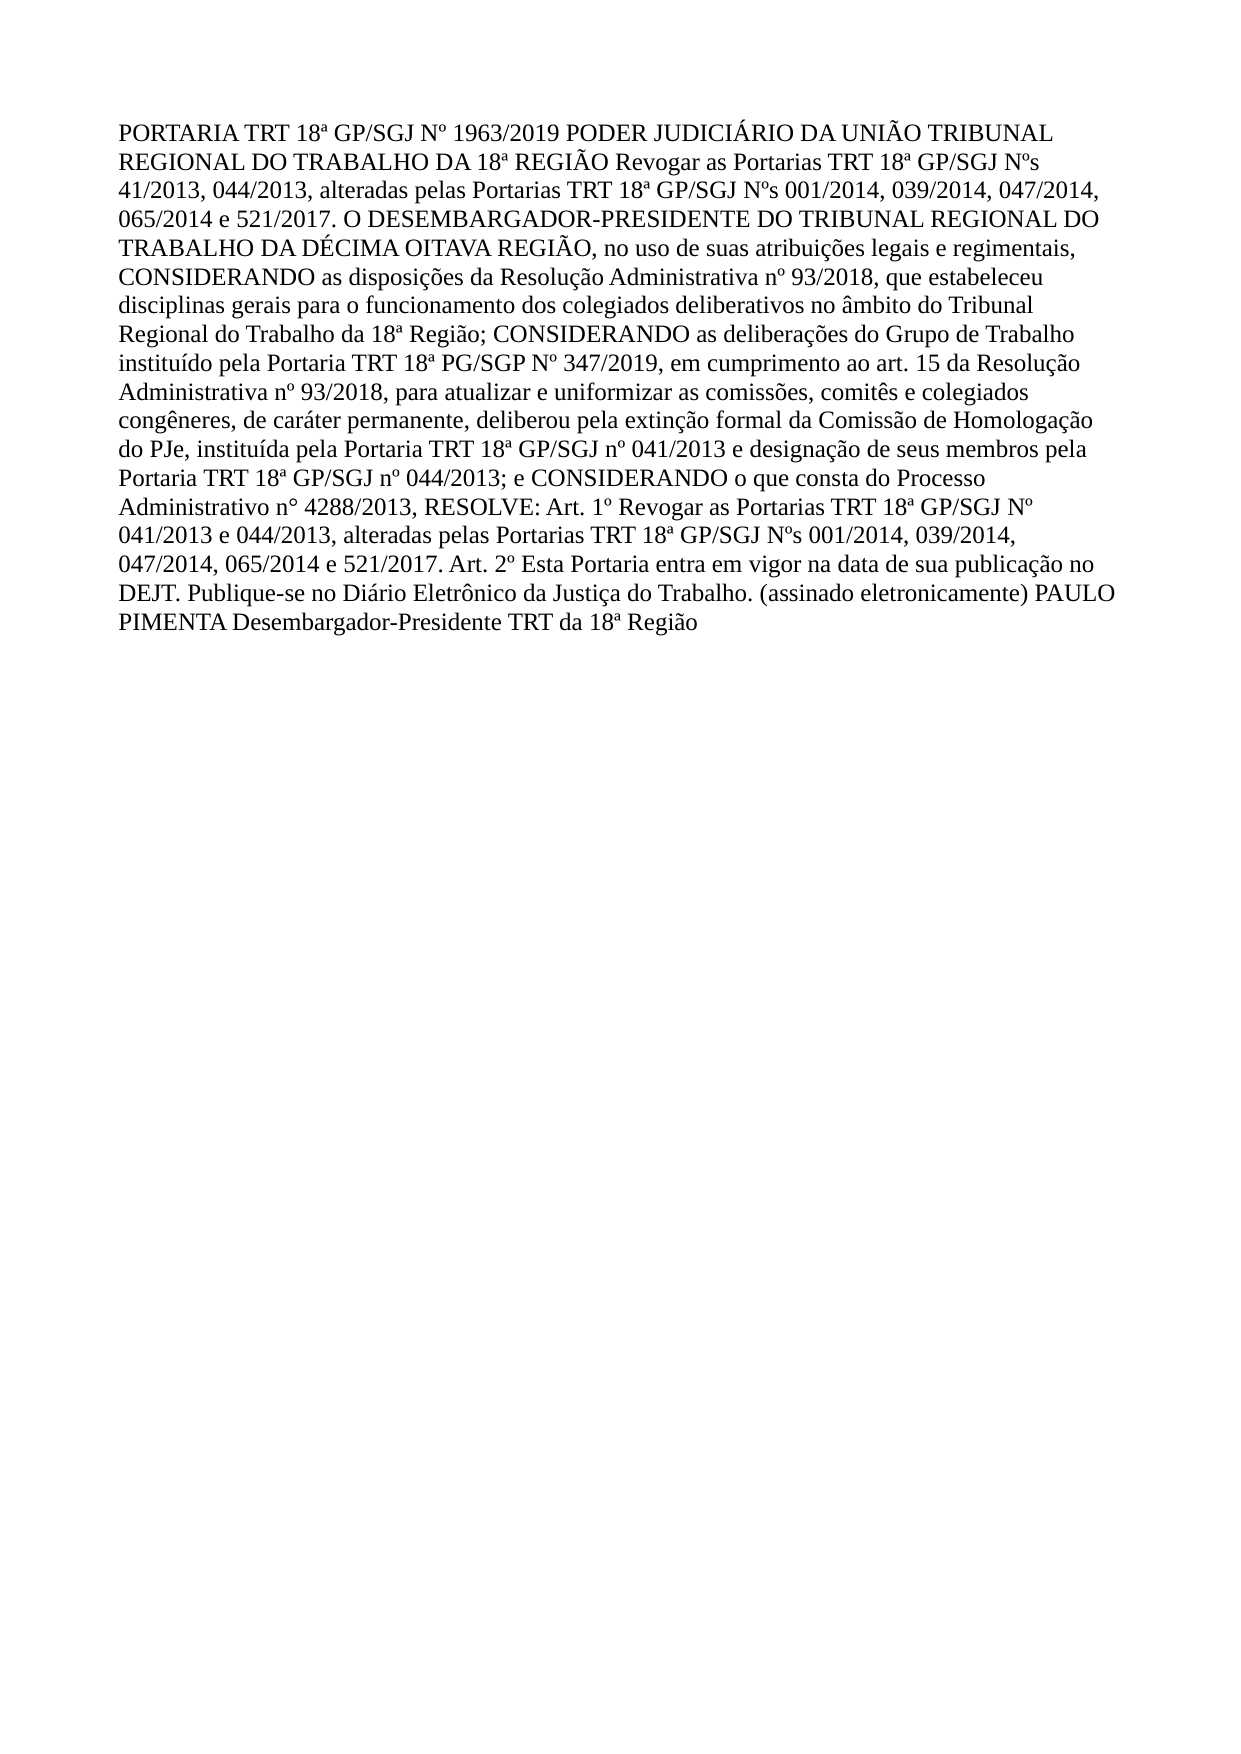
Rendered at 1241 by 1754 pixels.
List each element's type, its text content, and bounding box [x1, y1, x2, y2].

text PORTARIA TRT 18ª GP/SGJ Nº 1963/2019 PODER JUDICIÁRIO DA UNIÃO TRIBUNAL REGIONAL DO TRABALHO DA 18ª REGIÃO Revogar as Portarias TRT 18ª GP/SGJ Nºs 41/2013, 044/2013, alteradas pelas Portarias TRT 18ª GP/SGJ Nºs 001/2014, 039/2014, 047/2014, 065/2014 e 521/2017. O DESEMBARGADOR-PRESIDENTE DO TRIBUNAL REGIONAL DO TRABALHO DA DÉCIMA OITAVA REGIÃO, no uso de suas atribuições legais e regimentais, CONSIDERANDO as disposições da Resolução Administrativa nº 93/2018, que estabeleceu disciplinas gerais para o funcionamento dos colegiados deliberativos no âmbito do Tribunal Regional do Trabalho da 18ª Região; CONSIDERANDO as deliberações do Grupo de Trabalho instituído pela Portaria TRT 18ª PG/SGP Nº 347/2019, em cumprimento ao art. 15 da Resolução Administrativa nº 93/2018, para atualizar e uniformizar as comissões, comitês e colegiados congêneres, de caráter permanente, deliberou pela extinção formal da Comissão de Homologação do PJe, instituída pela Portaria TRT 18ª GP/SGJ nº 041/2013 e designação de seus membros pela Portaria TRT 18ª GP/SGJ nº 044/2013; e CONSIDERANDO o que consta do Processo Administrativo n° 4288/2013, RESOLVE: Art. 1º Revogar as Portarias TRT 18ª GP/SGJ Nº 041/2013 e 044/2013, alteradas pelas Portarias TRT 18ª GP/SGJ Nºs 001/2014, 039/2014, 047/2014, 065/2014 e 521/2017. Art. 2º Esta Portaria entra em vigor na data de sua publicação no DEJT. Publique-se no Diário Eletrônico da Justiça do Trabalho. (assinado eletronicamente) PAULO PIMENTA Desembargador-Presidente TRT da 18ª Região [118, 118, 1122, 636]
